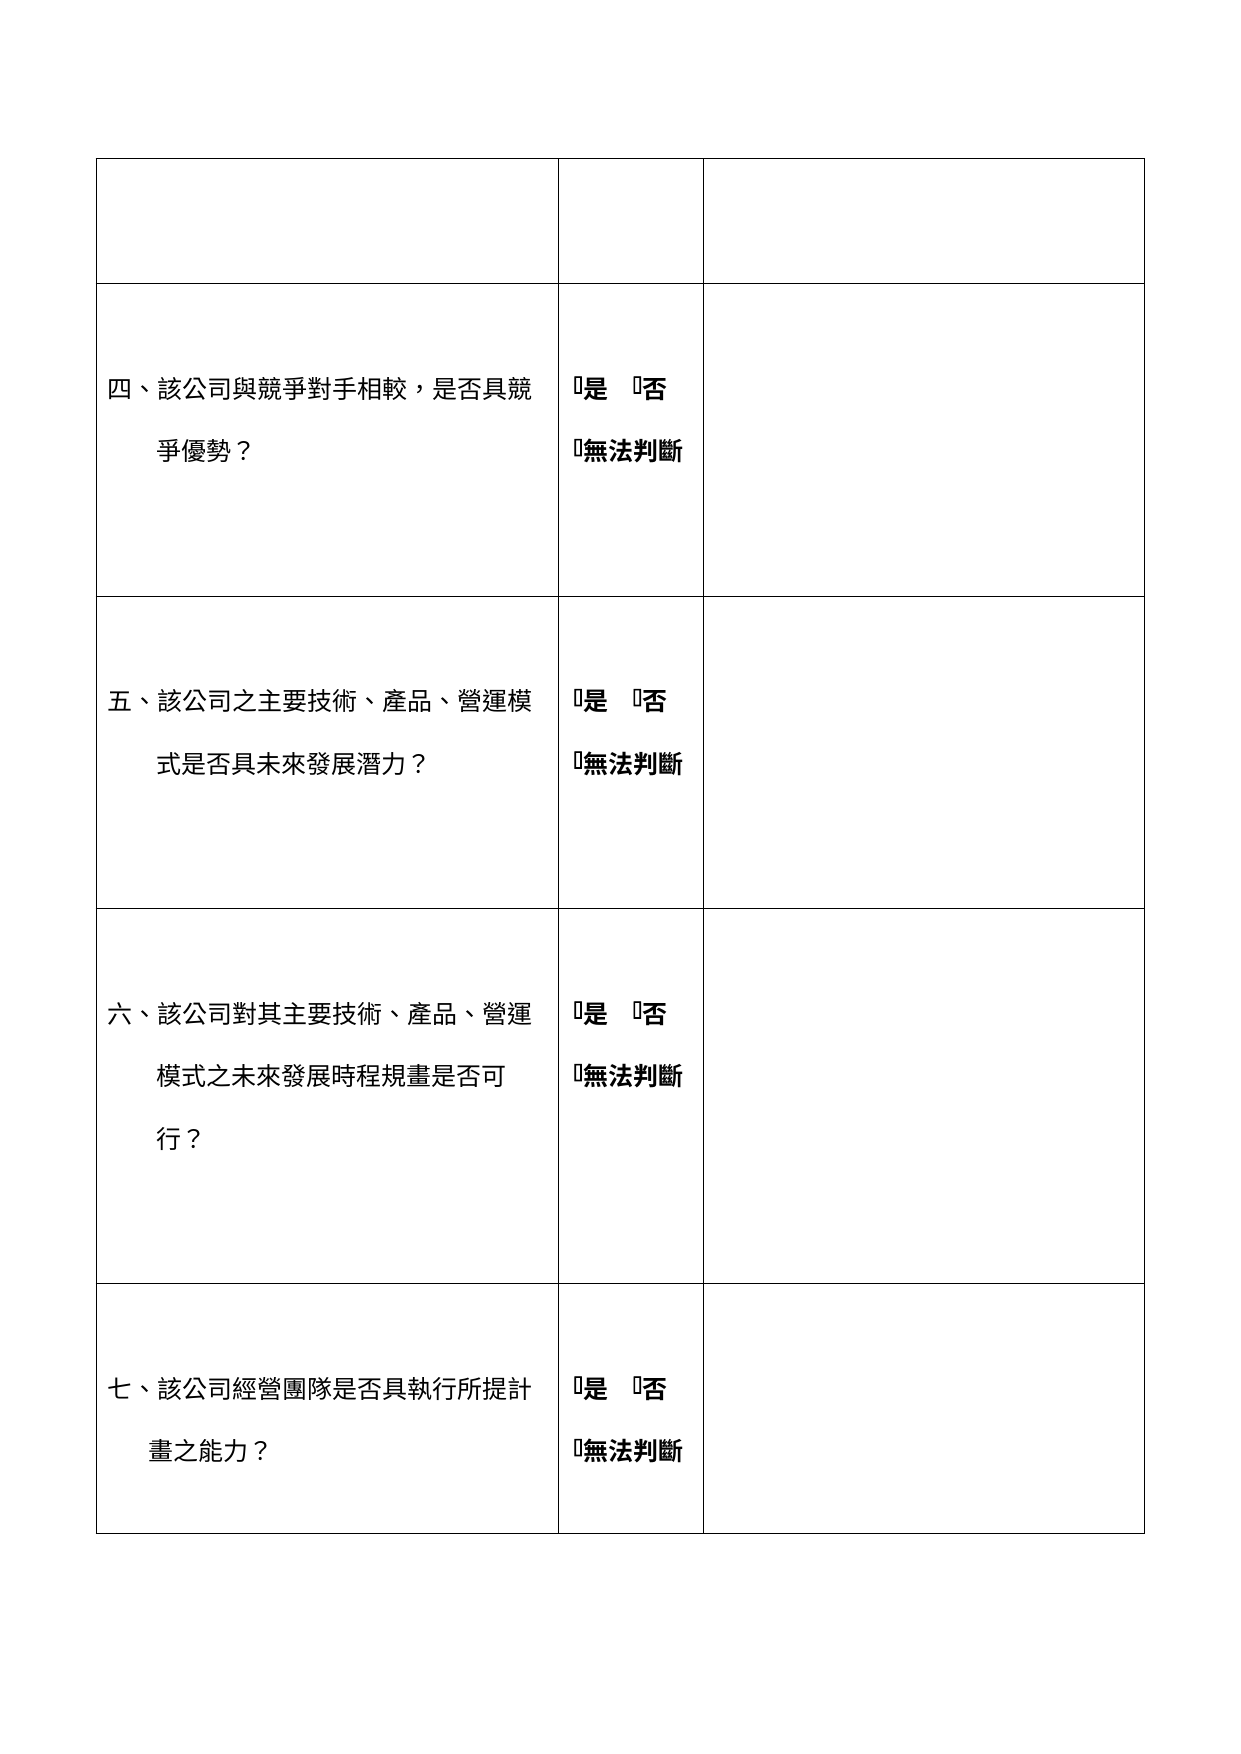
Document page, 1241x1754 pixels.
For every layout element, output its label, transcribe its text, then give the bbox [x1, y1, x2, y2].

table_cell [559, 159, 703, 283]
table_cell 是 否 無法判斷 [559, 1284, 703, 1533]
table_cell 四、該公司與競爭對手相較，是否具競爭優勢？ [97, 284, 558, 596]
table_cell 七、該公司經營團隊是否具執行所提計畫之能力？ [97, 1284, 558, 1533]
table_cell [704, 159, 1144, 283]
table_cell 五、該公司之主要技術、產品、營運模式是否具未來發展潛力？ [97, 597, 558, 908]
table_cell [97, 159, 558, 283]
table_cell 六、該公司對其主要技術、產品、營運模式之未來發展時程規畫是否可行？ [97, 909, 558, 1283]
table_cell 是 否 無法判斷 [559, 597, 703, 908]
table_cell 是 否 無法判斷 [559, 909, 703, 1283]
table_cell [704, 597, 1144, 908]
table_cell [704, 1284, 1144, 1533]
table_cell [704, 284, 1144, 596]
table_cell [704, 909, 1144, 1283]
table_cell 是 否 無法判斷 [559, 284, 703, 596]
